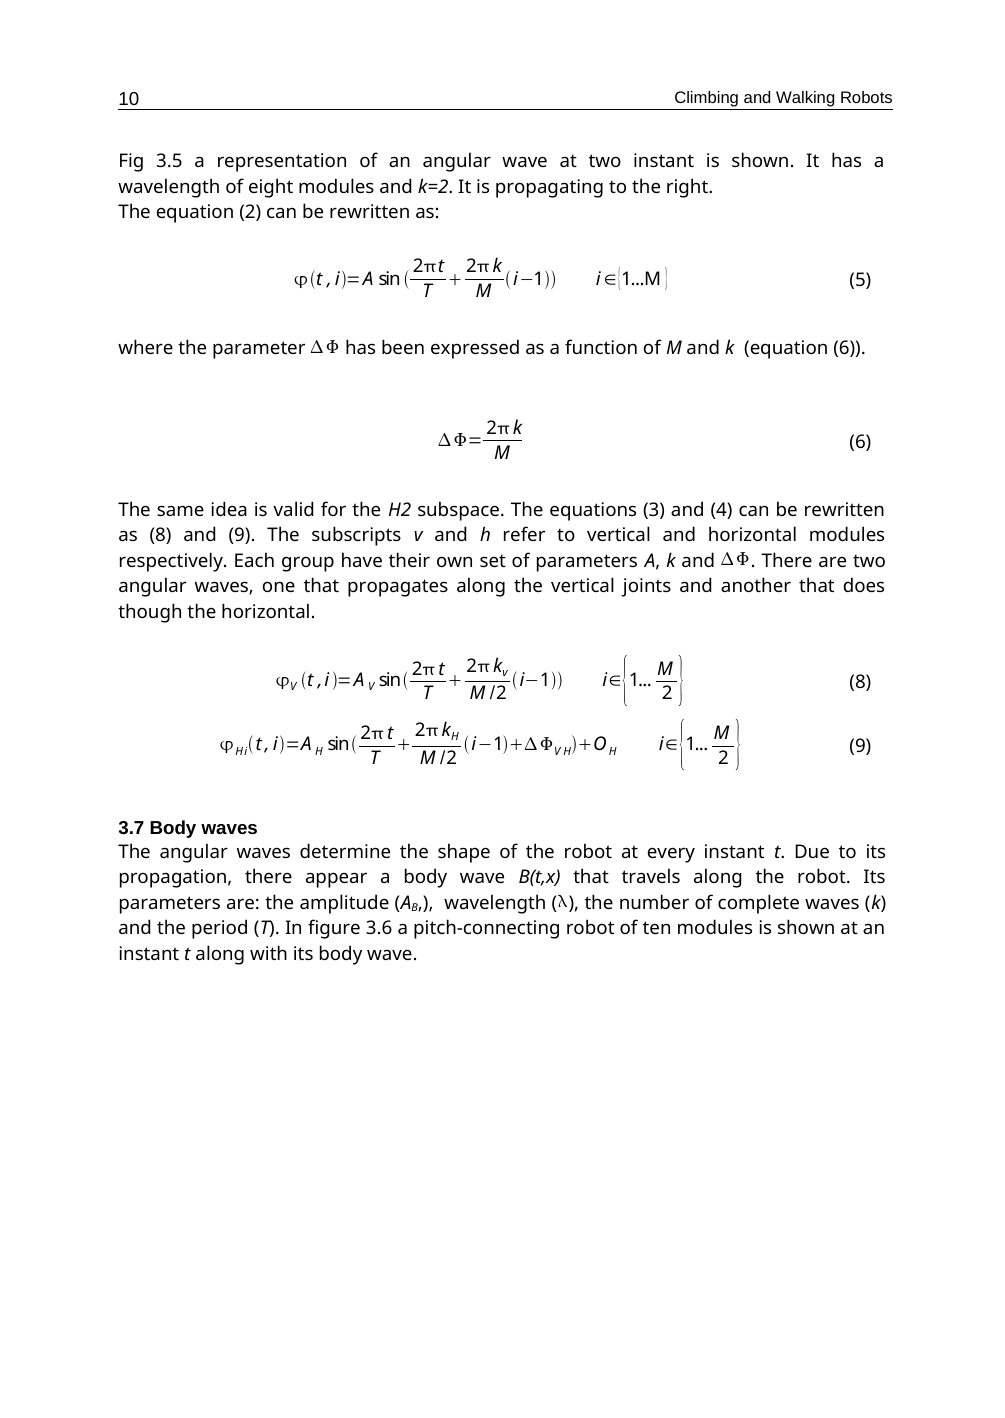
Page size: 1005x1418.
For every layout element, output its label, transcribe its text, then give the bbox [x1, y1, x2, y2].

text where the parameter has been expressed as a function of M and k (equation (6)). [118, 334, 886, 360]
table_header [118, 411, 843, 470]
table_header (6) [844, 411, 886, 470]
text The equation (2) can be rewritten as: [118, 199, 886, 224]
text 3.7 Body waves [118, 817, 886, 838]
table_header [118, 649, 843, 713]
table_header [118, 250, 843, 309]
table_header [118, 713, 843, 777]
table_header (5) [844, 250, 886, 309]
table_header (8) [844, 649, 886, 713]
table_header (9) [844, 713, 886, 777]
text Fig 3.5 a representation of an angular wave at two instant is shown. It has a wavelength of eight modules and k=2. It is propagating to the right. [118, 148, 886, 199]
text The same idea is valid for the H2 subspace. The equations (3) and (4) can be rewritten as (8) and (9). The subscripts v and h refer to vertical and horizontal modules respectively. Each group have their own set of parameters A, k and . There are two angular waves, one that propagates along the vertical joints and another that does though the horizontal. [118, 496, 886, 623]
text The angular waves determine the shape of the robot at every instant t. Due to its propagation, there appear a body wave B(t,x) that travels along the robot. Its parameters are: the amplitude (AB,), wavelength (), the number of complete waves (k) and the period (T). In figure 3.6 a pitch-connecting robot of ten modules is shown at an instant t along with its body wave. [118, 838, 886, 966]
